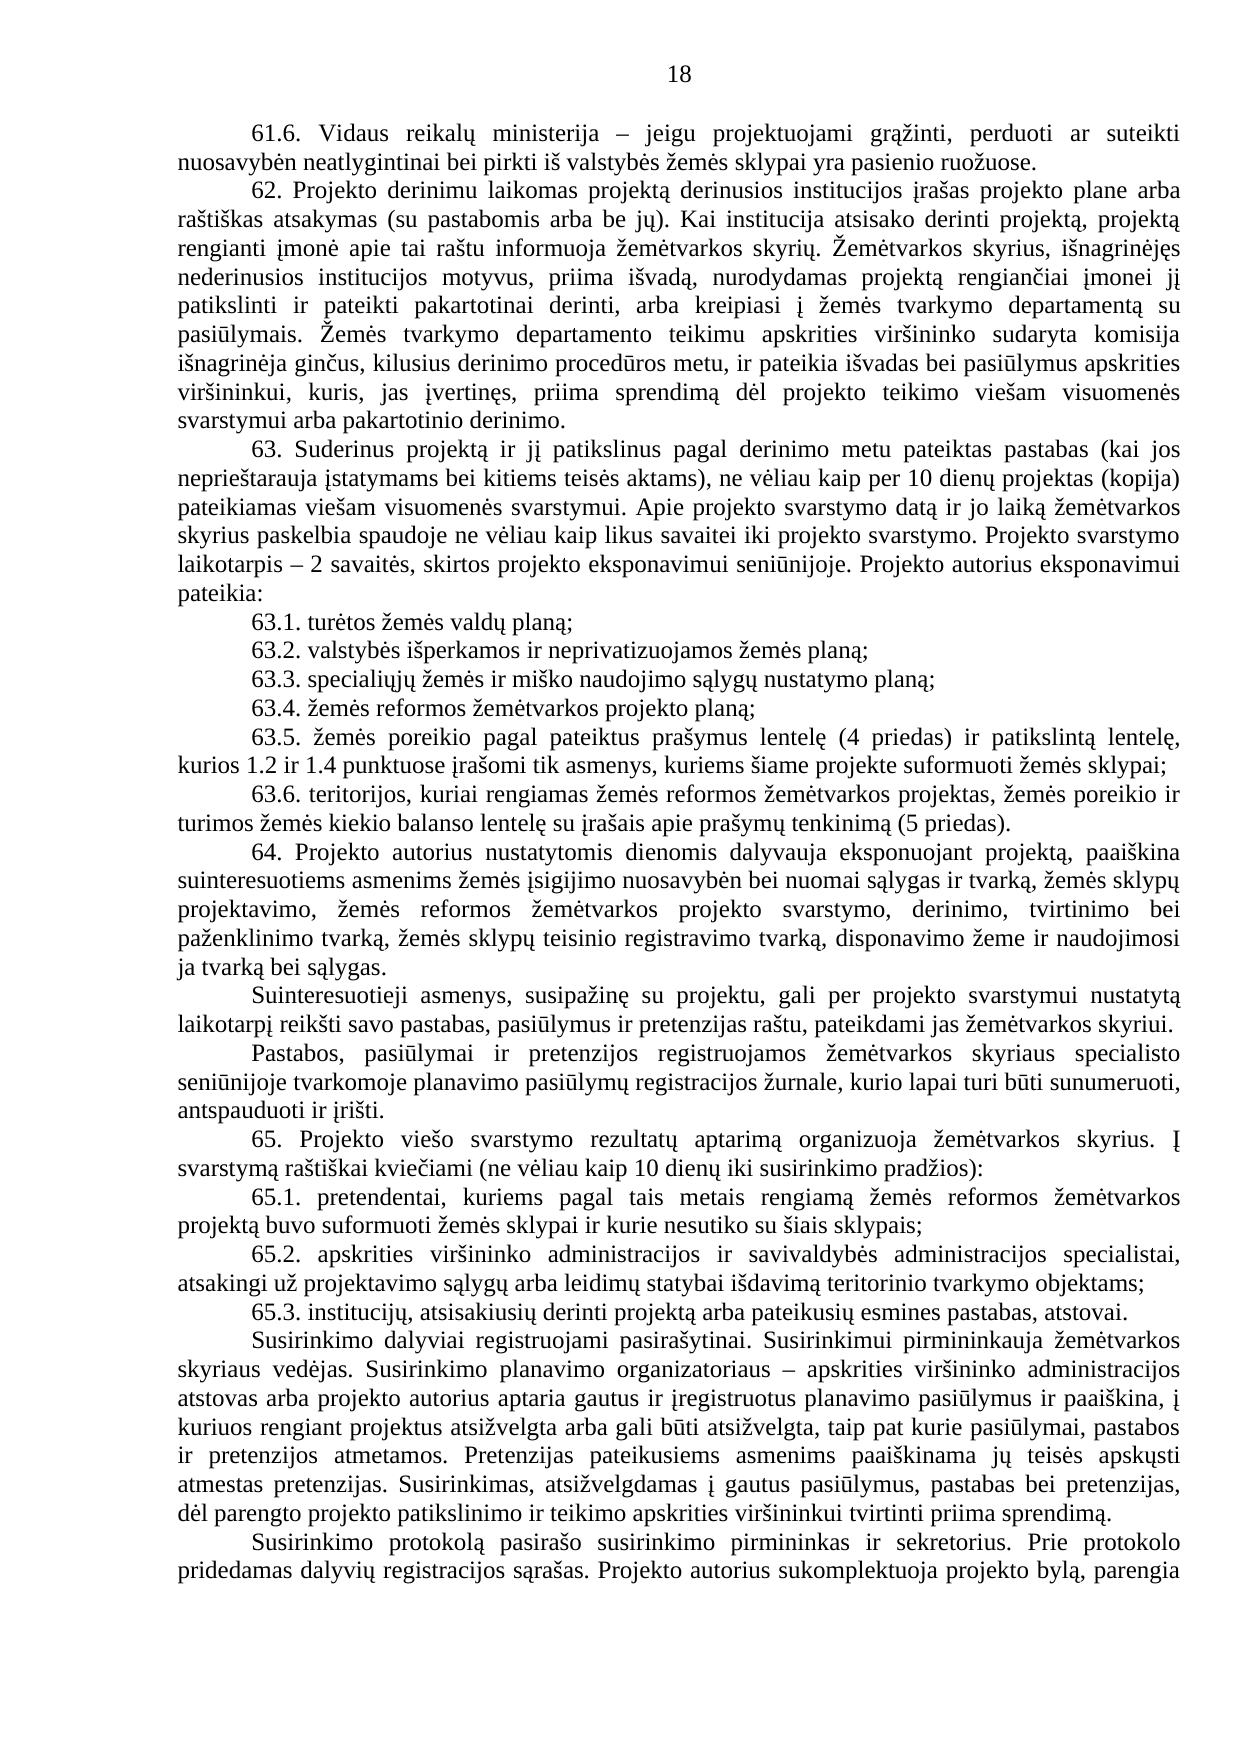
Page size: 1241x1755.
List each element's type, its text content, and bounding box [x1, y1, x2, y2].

text 63.2. valstybės išperkamos ir neprivatizuojamos žemės planą; [177, 636, 1181, 664]
text 63.1. turėtos žemės valdų planą; [177, 607, 1181, 636]
text 63.6. teritorijos, kuriai rengiamas žemės reformos žemėtvarkos projektas, žemės poreikio ir turimos žemės kiekio balanso lentelę su įrašais apie prašymų tenkinimą (5 priedas). [177, 779, 1181, 837]
text 65.1. pretendentai, kuriems pagal tais metais rengiamą žemės reformos žemėtvarkos projektą buvo suformuoti žemės sklypai ir kurie nesutiko su šiais sklypais; [177, 1182, 1181, 1239]
text 63.4. žemės reformos žemėtvarkos projekto planą; [177, 693, 1181, 722]
text 63.3. specialiųjų žemės ir miško naudojimo sąlygų nustatymo planą; [177, 664, 1181, 693]
text 63. Suderinus projektą ir jį patikslinus pagal derinimo metu pateiktas pastabas (kai jos neprieštarauja įstatymams bei kitiems teisės aktams), ne vėliau kaip per 10 dienų projektas (kopija) pateikiamas viešam visuomenės svarstymui. Apie projekto svarstymo datą ir jo laiką žemėtvarkos skyrius paskelbia spaudoje ne vėliau kaip likus savaitei iki projekto svarstymo. Projekto svarstymo laikotarpis – 2 savaitės, skirtos projekto eksponavimui seniūnijoje. Projekto autorius eksponavimui pateikia: [177, 434, 1181, 607]
text Susirinkimo protokolą pasirašo susirinkimo pirmininkas ir sekretorius. Prie protokolo pridedamas dalyvių registracijos sąrašas. Projekto autorius sukomplektuoja projekto bylą, parengia [177, 1527, 1181, 1584]
text 65.3. institucijų, atsisakiusių derinti projektą arba pateikusių esmines pastabas, atstovai. [177, 1297, 1181, 1326]
text Pastabos, pasiūlymai ir pretenzijos registruojamos žemėtvarkos skyriaus specialisto seniūnijoje tvarkomoje planavimo pasiūlymų registracijos žurnale, kurio lapai turi būti sunumeruoti, antspauduoti ir įrišti. [177, 1038, 1181, 1124]
text 64. Projekto autorius nustatytomis dienomis dalyvauja eksponuojant projektą, paaiškina suinteresuotiems asmenims žemės įsigijimo nuosavybėn bei nuomai sąlygas ir tvarką, žemės sklypų projektavimo, žemės reformos žemėtvarkos projekto svarstymo, derinimo, tvirtinimo bei paženklinimo tvarką, žemės sklypų teisinio registravimo tvarką, disponavimo žeme ir naudojimosi ja tvarką bei sąlygas. [177, 837, 1181, 981]
text 65. Projekto viešo svarstymo rezultatų aptarimą organizuoja žemėtvarkos skyrius. Į svarstymą raštiškai kviečiami (ne vėliau kaip 10 dienų iki susirinkimo pradžios): [177, 1124, 1181, 1182]
text Susirinkimo dalyviai registruojami pasirašytinai. Susirinkimui pirmininkauja žemėtvarkos skyriaus vedėjas. Susirinkimo planavimo organizatoriaus – apskrities viršininko administracijos atstovas arba projekto autorius aptaria gautus ir įregistruotus planavimo pasiūlymus ir paaiškina, į kuriuos rengiant projektus atsižvelgta arba gali būti atsižvelgta, taip pat kurie pasiūlymai, pastabos ir pretenzijos atmetamos. Pretenzijas pateikusiems asmenims paaiškinama jų teisės apskųsti atmestas pretenzijas. Susirinkimas, atsižvelgdamas į gautus pasiūlymus, pastabas bei pretenzijas, dėl parengto projekto patikslinimo ir teikimo apskrities viršininkui tvirtinti priima sprendimą. [177, 1326, 1181, 1527]
text 62. Projekto derinimu laikomas projektą derinusios institucijos įrašas projekto plane arba raštiškas atsakymas (su pastabomis arba be jų). Kai institucija atsisako derinti projektą, projektą rengianti įmonė apie tai raštu informuoja žemėtvarkos skyrių. Žemėtvarkos skyrius, išnagrinėjęs nederinusios institucijos motyvus, priima išvadą, nurodydamas projektą rengiančiai įmonei jį patikslinti ir pateikti pakartotinai derinti, arba kreipiasi į žemės tvarkymo departamentą su pasiūlymais. Žemės tvarkymo departamento teikimu apskrities viršininko sudaryta komisija išnagrinėja ginčus, kilusius derinimo procedūros metu, ir pateikia išvadas bei pasiūlymus apskrities viršininkui, kuris, jas įvertinęs, priima sprendimą dėl projekto teikimo viešam visuomenės svarstymui arba pakartotinio derinimo. [177, 176, 1181, 434]
text 61.6. Vidaus reikalų ministerija – jeigu projektuojami grąžinti, perduoti ar suteikti nuosavybėn neatlygintinai bei pirkti iš valstybės žemės sklypai yra pasienio ruožuose. [177, 118, 1181, 176]
text Suinteresuotieji asmenys, susipažinę su projektu, gali per projekto svarstymui nustatytą laikotarpį reikšti savo pastabas, pasiūlymus ir pretenzijas raštu, pateikdami jas žemėtvarkos skyriui. [177, 981, 1181, 1038]
text 65.2. apskrities viršininko administracijos ir savivaldybės administracijos specialistai, atsakingi už projektavimo sąlygų arba leidimų statybai išdavimą teritorinio tvarkymo objektams; [177, 1239, 1181, 1297]
text 63.5. žemės poreikio pagal pateiktus prašymus lentelę (4 priedas) ir patikslintą lentelę, kurios 1.2 ir 1.4 punktuose įrašomi tik asmenys, kuriems šiame projekte suformuoti žemės sklypai; [177, 722, 1181, 779]
